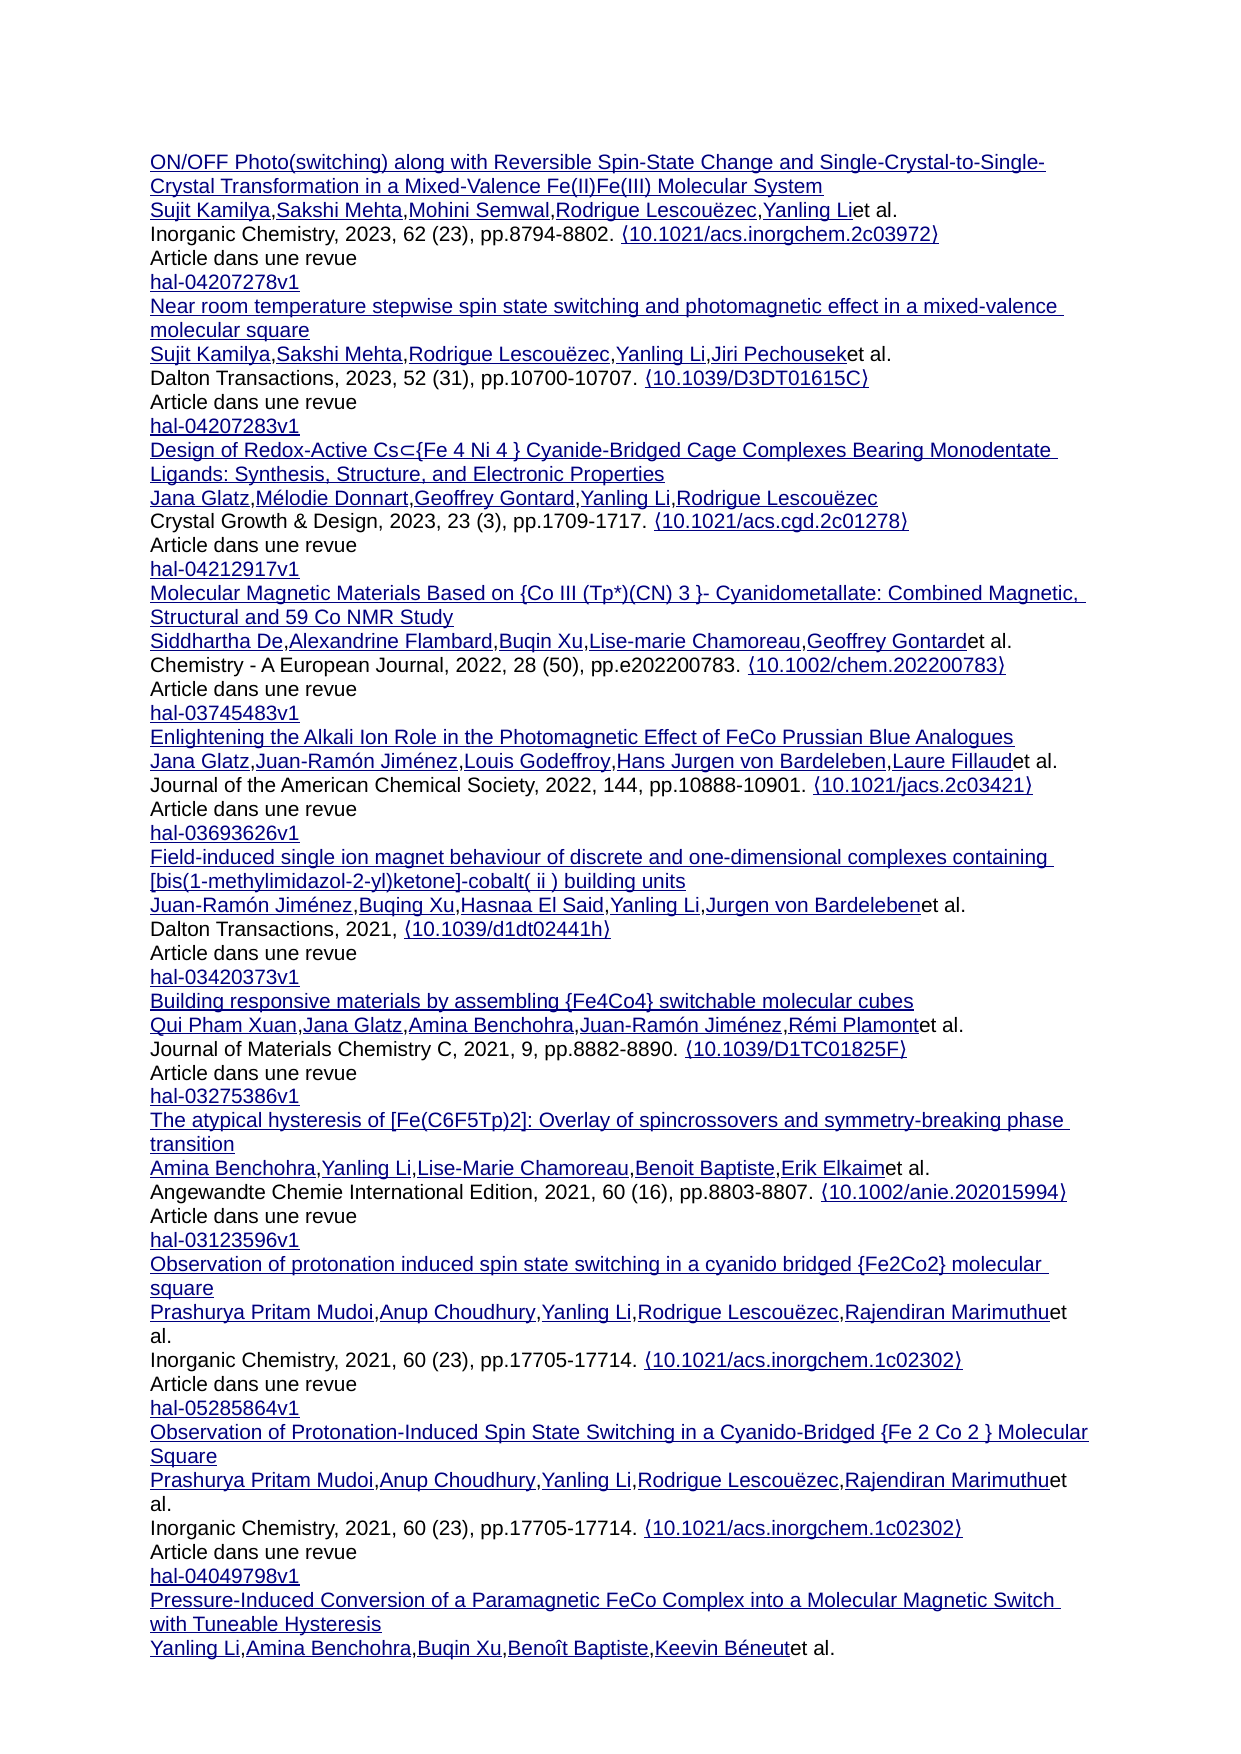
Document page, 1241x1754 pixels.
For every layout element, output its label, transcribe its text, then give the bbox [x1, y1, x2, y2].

table_cell Observation of protonation induced spin state switching in a cyanido bridged {Fe2Co2} molecular square Prashurya Pritam Mudoi,Anup Choudhury,Yanling Li,Rodrigue Lescouëzec,Rajendiran Marimuthuet al. Inorganic Chemistry, 2021, 60 (23), pp.17705-17714. ⟨10.1021/acs.inorgchem.1c02302⟩ Article dans une revue hal-05285864v1 [150, 1252, 1090, 1420]
table_cell ON/OFF Photo(switching) along with Reversible Spin-State Change and Single-Crystal-to-Single-Crystal Transformation in a Mixed-Valence Fe(II)Fe(III) Molecular System Sujit Kamilya,Sakshi Mehta,Mohini Semwal,Rodrigue Lescouëzec,Yanling Liet al. Inorganic Chemistry, 2023, 62 (23), pp.8794-8802. ⟨10.1021/acs.inorgchem.2c03972⟩ Article dans une revue hal-04207278v1 [150, 150, 1090, 294]
table_cell Molecular Magnetic Materials Based on {Co III (Tp*)(CN) 3 }- Cyanidometallate: Combined Magnetic, Structural and 59 Co NMR Study Siddhartha De,Alexandrine Flambard,Buqin Xu,Lise‐marie Chamoreau,Geoffrey Gontardet al. Chemistry - A European Journal, 2022, 28 (50), pp.e202200783. ⟨10.1002/chem.202200783⟩ Article dans une revue hal-03745483v1 [150, 581, 1090, 725]
table_cell Near room temperature stepwise spin state switching and photomagnetic effect in a mixed-valence molecular square Sujit Kamilya,Sakshi Mehta,Rodrigue Lescouëzec,Yanling Li,Jiri Pechouseket al. Dalton Transactions, 2023, 52 (31), pp.10700-10707. ⟨10.1039/D3DT01615C⟩ Article dans une revue hal-04207283v1 [150, 294, 1090, 437]
table_cell Observation of Protonation-Induced Spin State Switching in a Cyanido-Bridged {Fe 2 Co 2 } Molecular Square Prashurya Pritam Mudoi,Anup Choudhury,Yanling Li,Rodrigue Lescouëzec,Rajendiran Marimuthuet al. Inorganic Chemistry, 2021, 60 (23), pp.17705-17714. ⟨10.1021/acs.inorgchem.1c02302⟩ Article dans une revue hal-04049798v1 [150, 1420, 1090, 1587]
table_cell Building responsive materials by assembling {Fe4Co4} switchable molecular cubes Qui Pham Xuan,Jana Glatz,Amina Benchohra,Juan-Ramón Jiménez,Rémi Plamontet al. Journal of Materials Chemistry C, 2021, 9, pp.8882-8890. ⟨10.1039/D1TC01825F⟩ Article dans une revue hal-03275386v1 [150, 989, 1090, 1108]
table_cell Enlightening the Alkali Ion Role in the Photomagnetic Effect of FeCo Prussian Blue Analogues Jana Glatz,Juan-Ramón Jiménez,Louis Godeffroy,Hans Jurgen von Bardeleben,Laure Fillaudet al. Journal of the American Chemical Society, 2022, 144, pp.10888-10901. ⟨10.1021/jacs.2c03421⟩ Article dans une revue hal-03693626v1 [150, 725, 1090, 845]
table_cell Field-induced single ion magnet behaviour of discrete and one-dimensional complexes containing [bis(1-methylimidazol-2-yl)ketone]-cobalt( ii ) building units Juan-Ramón Jiménez,Buqing Xu,Hasnaa El Said,Yanling Li,Jurgen von Bardelebenet al. Dalton Transactions, 2021, ⟨10.1039/d1dt02441h⟩ Article dans une revue hal-03420373v1 [150, 845, 1090, 988]
table_cell Design of Redox-Active Cs⊂{Fe 4 Ni 4 } Cyanide-Bridged Cage Complexes Bearing Monodentate Ligands: Synthesis, Structure, and Electronic Properties Jana Glatz,Mélodie Donnart,Geoffrey Gontard,Yanling Li,Rodrigue Lescouëzec Crystal Growth & Design, 2023, 23 (3), pp.1709-1717. ⟨10.1021/acs.cgd.2c01278⟩ Article dans une revue hal-04212917v1 [150, 438, 1090, 581]
table_cell Pressure‐Induced Conversion of a Paramagnetic FeCo Complex into a Molecular Magnetic Switch with Tuneable Hysteresis Yanling Li,Amina Benchohra,Buqin Xu,Benoît Baptiste,Keevin Béneutet al. [150, 1588, 1090, 1659]
table_cell The atypical hysteresis of [Fe(C6F5Tp)2]: Overlay of spincrossovers and symmetry-breaking phase transition Amina Benchohra,Yanling Li,Lise-Marie Chamoreau,Benoit Baptiste,Erik Elkaimet al. Angewandte Chemie International Edition, 2021, 60 (16), pp.8803-8807. ⟨10.1002/anie.202015994⟩ Article dans une revue hal-03123596v1 [150, 1108, 1090, 1252]
